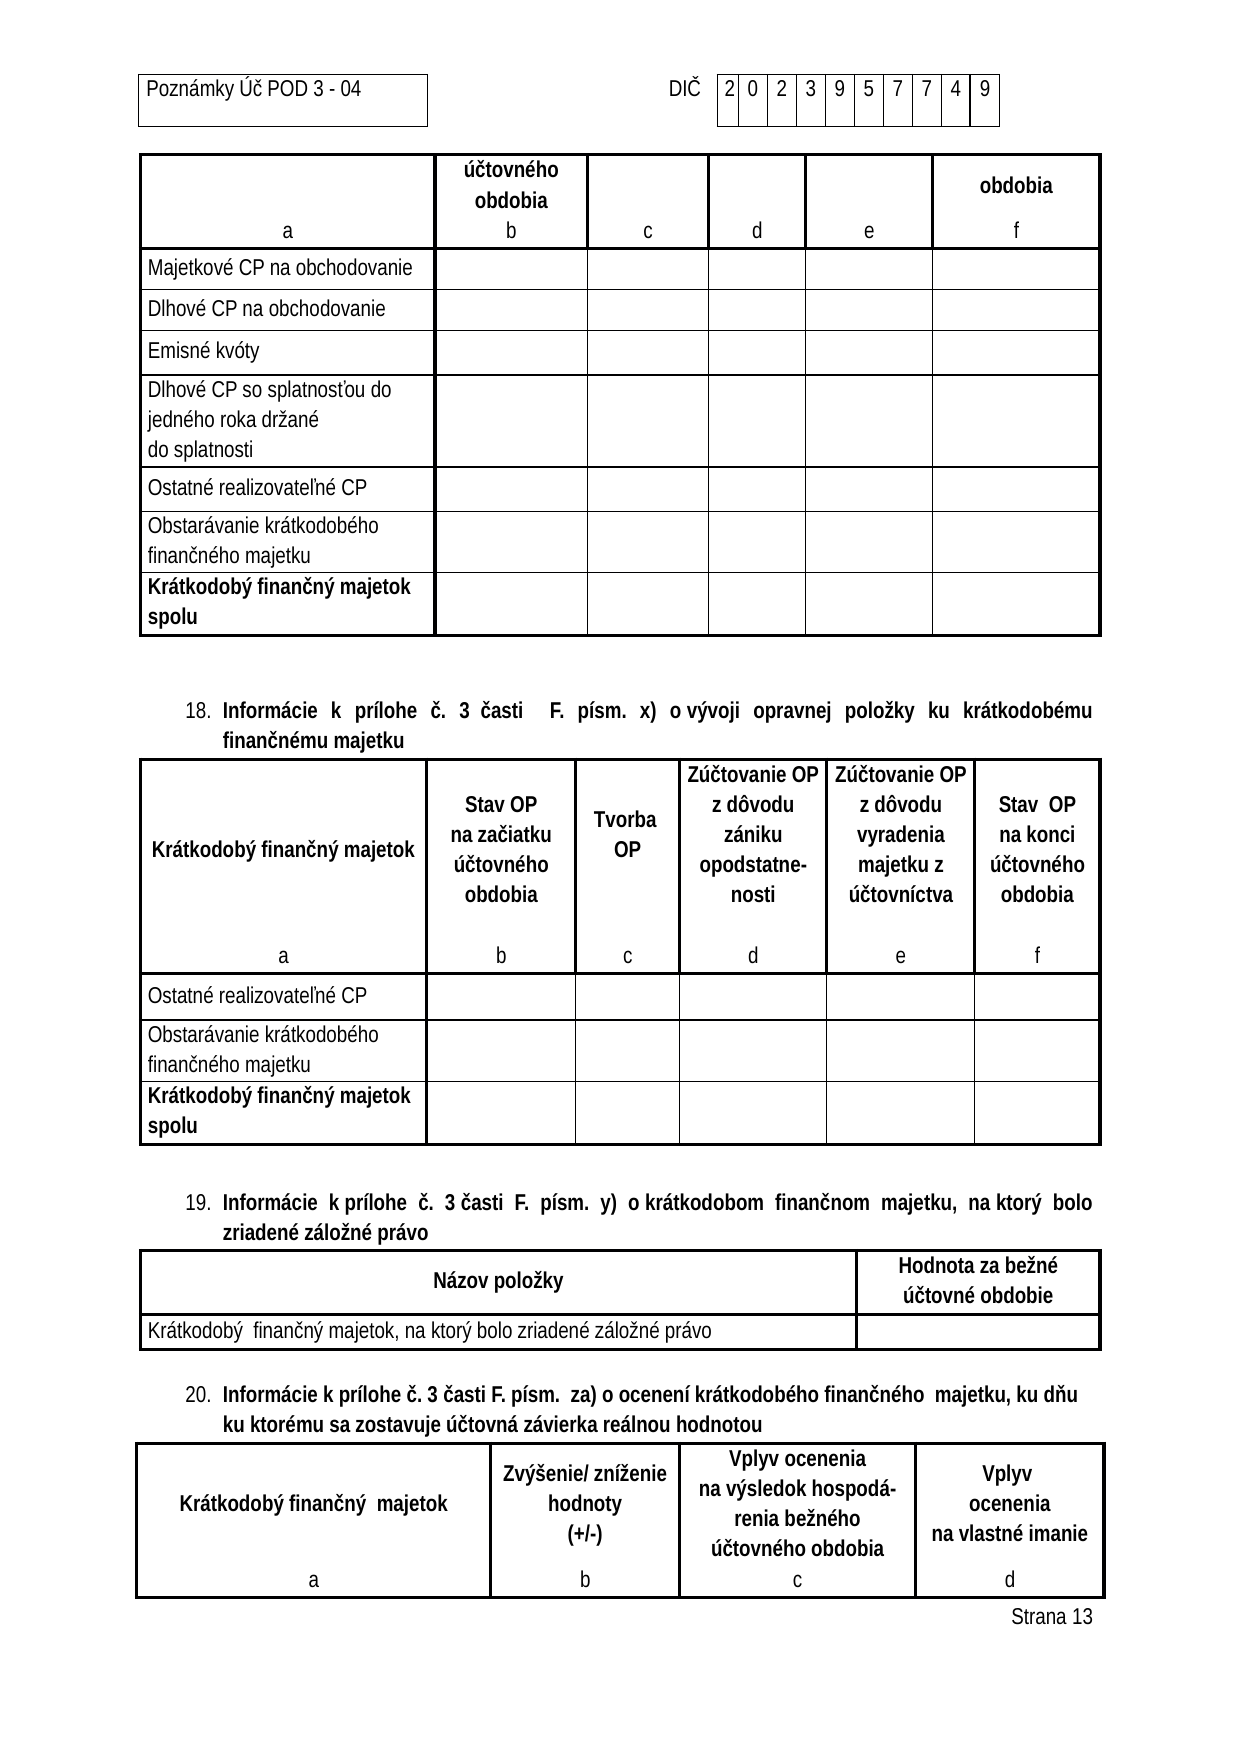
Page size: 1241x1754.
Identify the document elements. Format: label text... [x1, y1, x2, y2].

table_cell [933, 290, 1098, 330]
table_cell [437, 331, 587, 374]
table_cell [806, 250, 932, 288]
table_cell [709, 290, 805, 330]
table_cell [588, 331, 708, 374]
table_cell [933, 573, 1098, 633]
table_cell Krátkodobý finančný majetok spolu [142, 1082, 425, 1143]
table_cell Ostatné realizovateľné CP [142, 468, 433, 511]
table_cell [709, 376, 805, 466]
table_header Hodnota za bežné účtovné obdobie [858, 1252, 1098, 1312]
table_cell e [828, 942, 973, 972]
table_cell [680, 975, 826, 1019]
table_cell c [681, 1566, 914, 1596]
table_cell [437, 250, 587, 288]
table_cell [680, 1021, 826, 1081]
table_cell [437, 512, 587, 572]
table_header Zvýšenie/ zníženie hodnoty (+/-) [492, 1445, 678, 1566]
table_cell Ostatné realizovateľné CP [142, 975, 425, 1019]
table_cell [933, 468, 1098, 511]
table_cell obdobia [934, 156, 1098, 217]
table_header Krátkodobý finančný majetok [142, 761, 425, 942]
table_cell [437, 468, 587, 511]
table_cell [806, 290, 932, 330]
table_cell b [428, 942, 574, 972]
table_cell [710, 156, 804, 217]
list Informácie k prílohe č. 3 časti F. písm. za) o ocenení krátkodobého finančného majetku, ku dňu ku ktorému sa zostavuje účtovná závierka reálnou hodnotou [185, 1381, 1093, 1438]
table_cell [437, 290, 587, 330]
table_cell c [589, 217, 707, 247]
table_cell f [976, 942, 1098, 972]
table_cell [588, 512, 708, 572]
table_cell d [681, 942, 825, 972]
table_cell [806, 468, 932, 511]
table_cell [933, 512, 1098, 572]
table_cell d [710, 217, 804, 247]
table_header Stav OP na začiatku účtovného obdobia [428, 761, 574, 942]
table_cell [933, 250, 1098, 288]
table_header Zúčtovanie OP z dôvodu vyradenia majetku z účtovníctva [828, 761, 973, 942]
table_header Krátkodobý finančný majetok [138, 1445, 489, 1566]
table_cell [576, 1021, 679, 1081]
table_cell [933, 376, 1098, 466]
table_cell [975, 1021, 1098, 1081]
table_cell a [138, 1566, 489, 1596]
table_cell [428, 1021, 575, 1081]
table_header Zúčtovanie OP z dôvodu zániku opodstatne-nosti [681, 761, 825, 942]
table_header Stav OP na konci účtovného obdobia [976, 761, 1098, 942]
table_cell [709, 331, 805, 374]
table_cell [807, 156, 931, 217]
table_cell b [492, 1566, 678, 1596]
table_cell Majetkové CP na obchodovanie [142, 250, 433, 288]
table_cell [680, 1082, 826, 1143]
table_cell c [577, 942, 678, 972]
table_cell [428, 975, 575, 1019]
table_cell [806, 512, 932, 572]
table_cell [806, 376, 932, 466]
table_cell [975, 1082, 1098, 1143]
table_cell f [934, 217, 1098, 247]
table_cell [588, 376, 708, 466]
table_cell a [142, 217, 433, 247]
table_cell b [437, 217, 586, 247]
table_cell [975, 975, 1098, 1019]
table_cell [806, 331, 932, 374]
table_cell [437, 376, 587, 466]
table_cell a [142, 942, 425, 972]
table_cell [588, 250, 708, 288]
table_cell [588, 290, 708, 330]
table_cell [933, 331, 1098, 374]
list Informácie k prílohe č. 3 časti F. písm. y) o krátkodobom finančnom majetku, na ktorý bolo zriadené záložné právo [185, 1188, 1093, 1245]
table_cell [588, 573, 708, 633]
table_cell [588, 468, 708, 511]
table_cell Obstarávanie krátkodobého finančného majetku [142, 512, 433, 572]
table_cell [827, 1082, 974, 1143]
table_header [142, 156, 433, 217]
table_cell Krátkodobý finančný majetok spolu [142, 573, 433, 633]
table_header Vplyv ocenenia na vlastné imanie [917, 1445, 1102, 1566]
table_cell účtovného obdobia [437, 156, 586, 217]
table_cell [827, 1021, 974, 1081]
table_header Názov položky [142, 1252, 855, 1312]
table_cell e [807, 217, 931, 247]
table_cell [827, 975, 974, 1019]
table_cell Emisné kvóty [142, 331, 433, 374]
table_cell [428, 1082, 575, 1143]
table_header Vplyv ocenenia na výsledok hospodá-renia bežného účtovného obdobia [681, 1445, 914, 1566]
table_cell Krátkodobý finančný majetok, na ktorý bolo zriadené záložné právo [142, 1316, 855, 1348]
table_cell [709, 573, 805, 633]
table_cell [576, 1082, 679, 1143]
table_cell [709, 250, 805, 288]
table_cell [709, 468, 805, 511]
table_cell Dlhové CP so splatnosťou do jedného roka držané do splatnosti [142, 376, 433, 466]
table_cell [437, 573, 587, 633]
table_header Tvorba OP [577, 761, 678, 942]
list Informácie k prílohe č. 3 časti F. písm. x) o vývoji opravnej položky ku krátkodobému finančnému majetku [185, 697, 1093, 753]
table_cell [858, 1316, 1098, 1348]
table_cell [709, 512, 805, 572]
table_cell Obstarávanie krátkodobého finančného majetku [142, 1021, 425, 1081]
table_cell Dlhové CP na obchodovanie [142, 290, 433, 330]
table_cell d [917, 1566, 1102, 1596]
table_cell [576, 975, 679, 1019]
table_cell [589, 156, 707, 217]
table_cell [806, 573, 932, 633]
